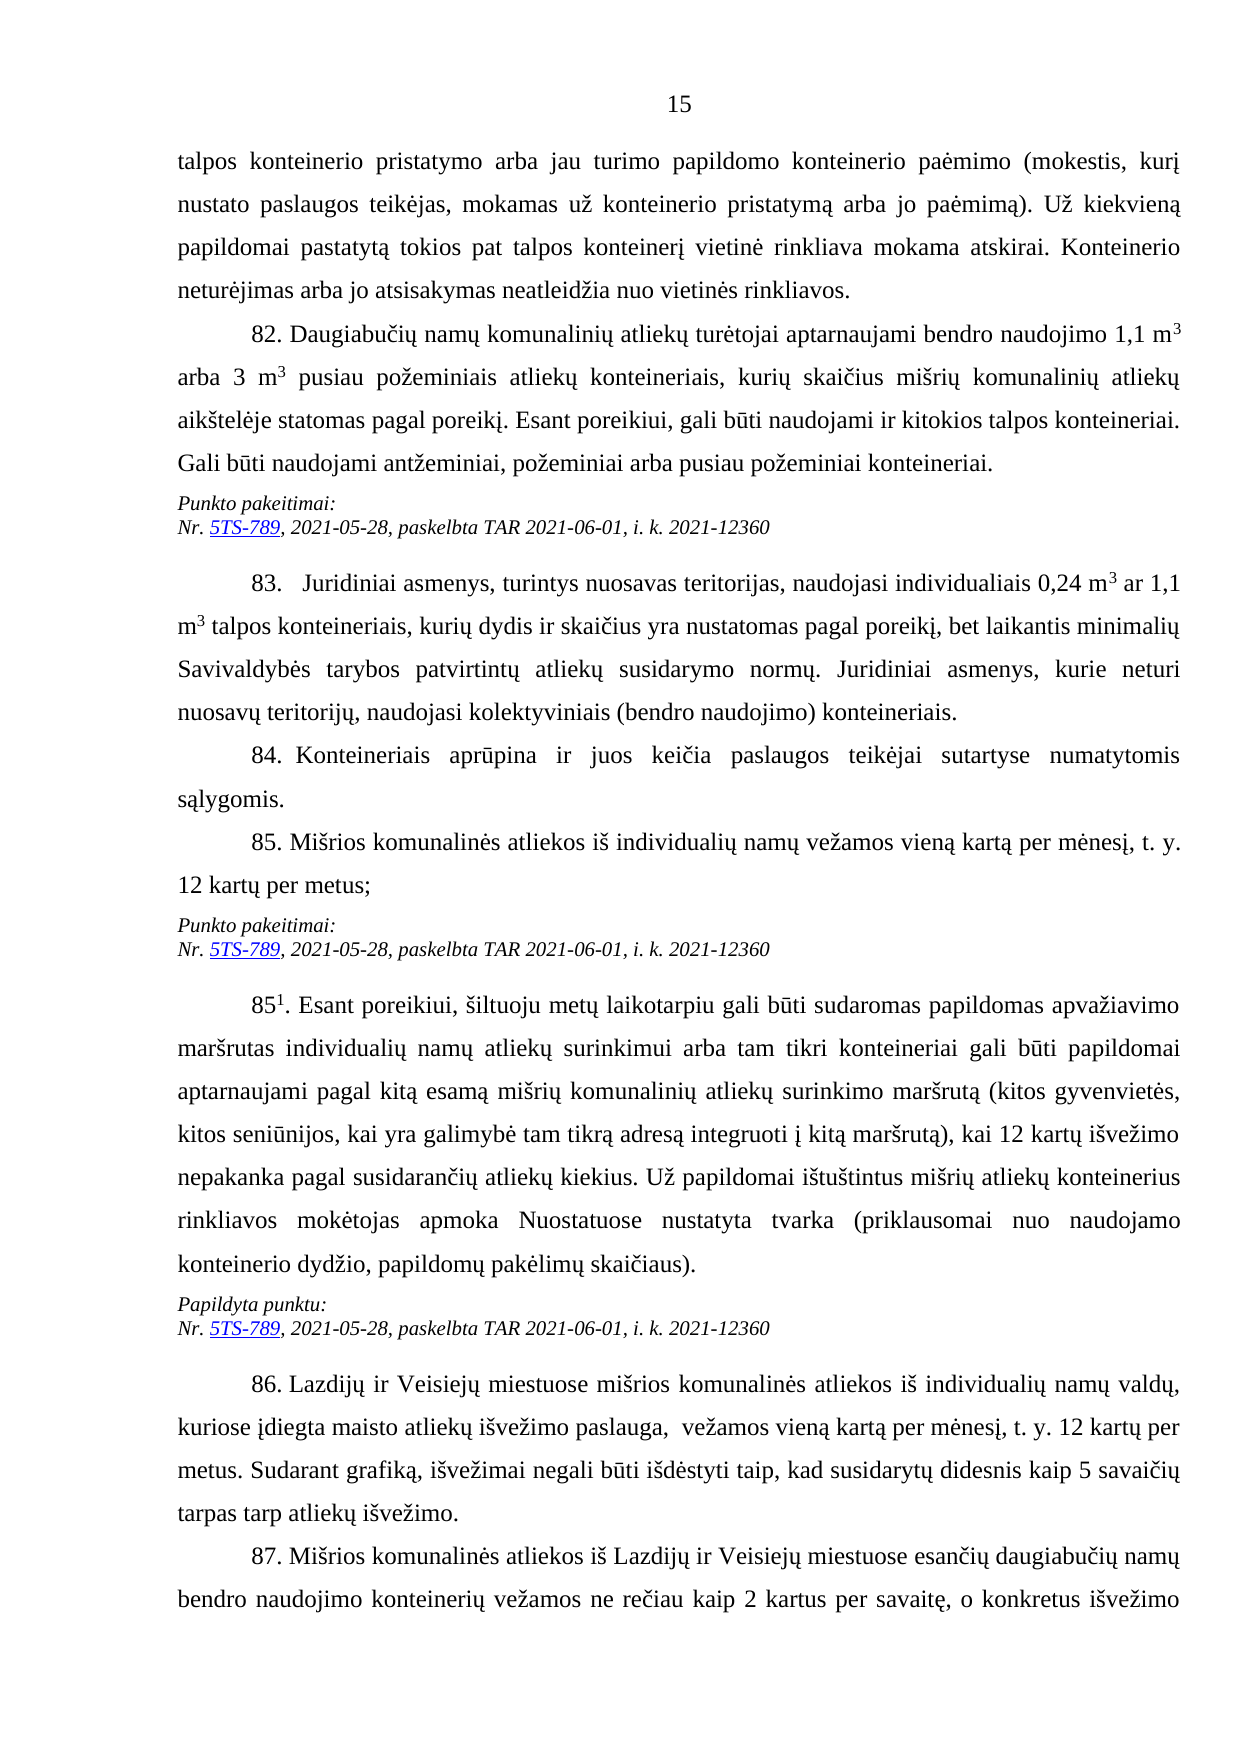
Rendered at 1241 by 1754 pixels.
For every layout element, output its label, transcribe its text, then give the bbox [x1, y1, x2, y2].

text Papildyta punktu: [177, 1292, 1181, 1316]
text 851. Esant poreikiui, šiltuoju metų laikotarpiu gali būti sudaromas papildomas apvažiavimo maršrutas individualių namų atliekų surinkimui arba tam tikri konteineriai gali būti papildomai aptarnaujami pagal kitą esamą mišrių komunalinių atliekų surinkimo maršrutą (kitos gyvenvietės, kitos seniūnijos, kai yra galimybė tam tikrą adresą integruoti į kitą maršrutą), kai 12 kartų išvežimo nepakanka pagal susidarančių atliekų kiekius. Už papildomai ištuštintus mišrių atliekų konteinerius rinkliavos mokėtojas apmoka Nuostatuose nustatyta tvarka (priklausomai nuo naudojamo konteinerio dydžio, papildomų pakėlimų skaičiaus). [177, 990, 1181, 1277]
text 87. Mišrios komunalinės atliekos iš Lazdijų ir Veisiejų miestuose esančių daugiabučių namų bendro naudojimo konteinerių vežamos ne rečiau kaip 2 kartus per savaitę, o konkretus išvežimo [177, 1541, 1181, 1613]
text Punkto pakeitimai: [177, 913, 1181, 937]
text 84. Konteineriais aprūpina ir juos keičia paslaugos teikėjai sutartyse numatytomis sąlygomis. [177, 741, 1181, 812]
text Punkto pakeitimai: [177, 491, 1181, 515]
text 83. Juridiniai asmenys, turintys nuosavas teritorijas, naudojasi individualiais 0,24 m3 ar 1,1 m3 talpos konteineriais, kurių dydis ir skaičius yra nustatomas pagal poreikį, bet laikantis minimalių Savivaldybės tarybos patvirtintų atliekų susidarymo normų. Juridiniai asmenys, kurie neturi nuosavų teritorijų, naudojasi kolektyviniais (bendro naudojimo) konteineriais. [177, 568, 1181, 726]
text talpos konteinerio pristatymo arba jau turimo papildomo konteinerio paėmimo (mokestis, kurį nustato paslaugos teikėjas, mokamas už konteinerio pristatymą arba jo paėmimą). Už kiekvieną papildomai pastatytą tokios pat talpos konteinerį vietinė rinkliava mokama atskirai. Konteinerio neturėjimas arba jo atsisakymas neatleidžia nuo vietinės rinkliavos. [177, 146, 1181, 304]
text 86. Lazdijų ir Veisiejų miestuose mišrios komunalinės atliekos iš individualių namų valdų, kuriose įdiegta maisto atliekų išvežimo paslauga, vežamos vieną kartą per mėnesį, t. y. 12 kartų per metus. Sudarant grafiką, išvežimai negali būti išdėstyti taip, kad susidarytų didesnis kaip 5 savaičių tarpas tarp atliekų išvežimo. [177, 1369, 1181, 1527]
text 85. Mišrios komunalinės atliekos iš individualių namų vežamos vieną kartą per mėnesį, t. y. 12 kartų per metus; [177, 827, 1181, 899]
text Nr. 5TS-789, 2021-05-28, paskelbta TAR 2021-06-01, i. k. 2021-12360 [177, 937, 1181, 961]
text Nr. 5TS-789, 2021-05-28, paskelbta TAR 2021-06-01, i. k. 2021-12360 [177, 1316, 1181, 1340]
text 82. Daugiabučių namų komunalinių atliekų turėtojai aptarnaujami bendro naudojimo 1,1 m3 arba 3 m3 pusiau požeminiais atliekų konteineriais, kurių skaičius mišrių komunalinių atliekų aikštelėje statomas pagal poreikį. Esant poreikiui, gali būti naudojami ir kitokios talpos konteineriai. Gali būti naudojami antžeminiai, požeminiai arba pusiau požeminiai konteineriai. [177, 319, 1181, 477]
text Nr. 5TS-789, 2021-05-28, paskelbta TAR 2021-06-01, i. k. 2021-12360 [177, 515, 1181, 539]
